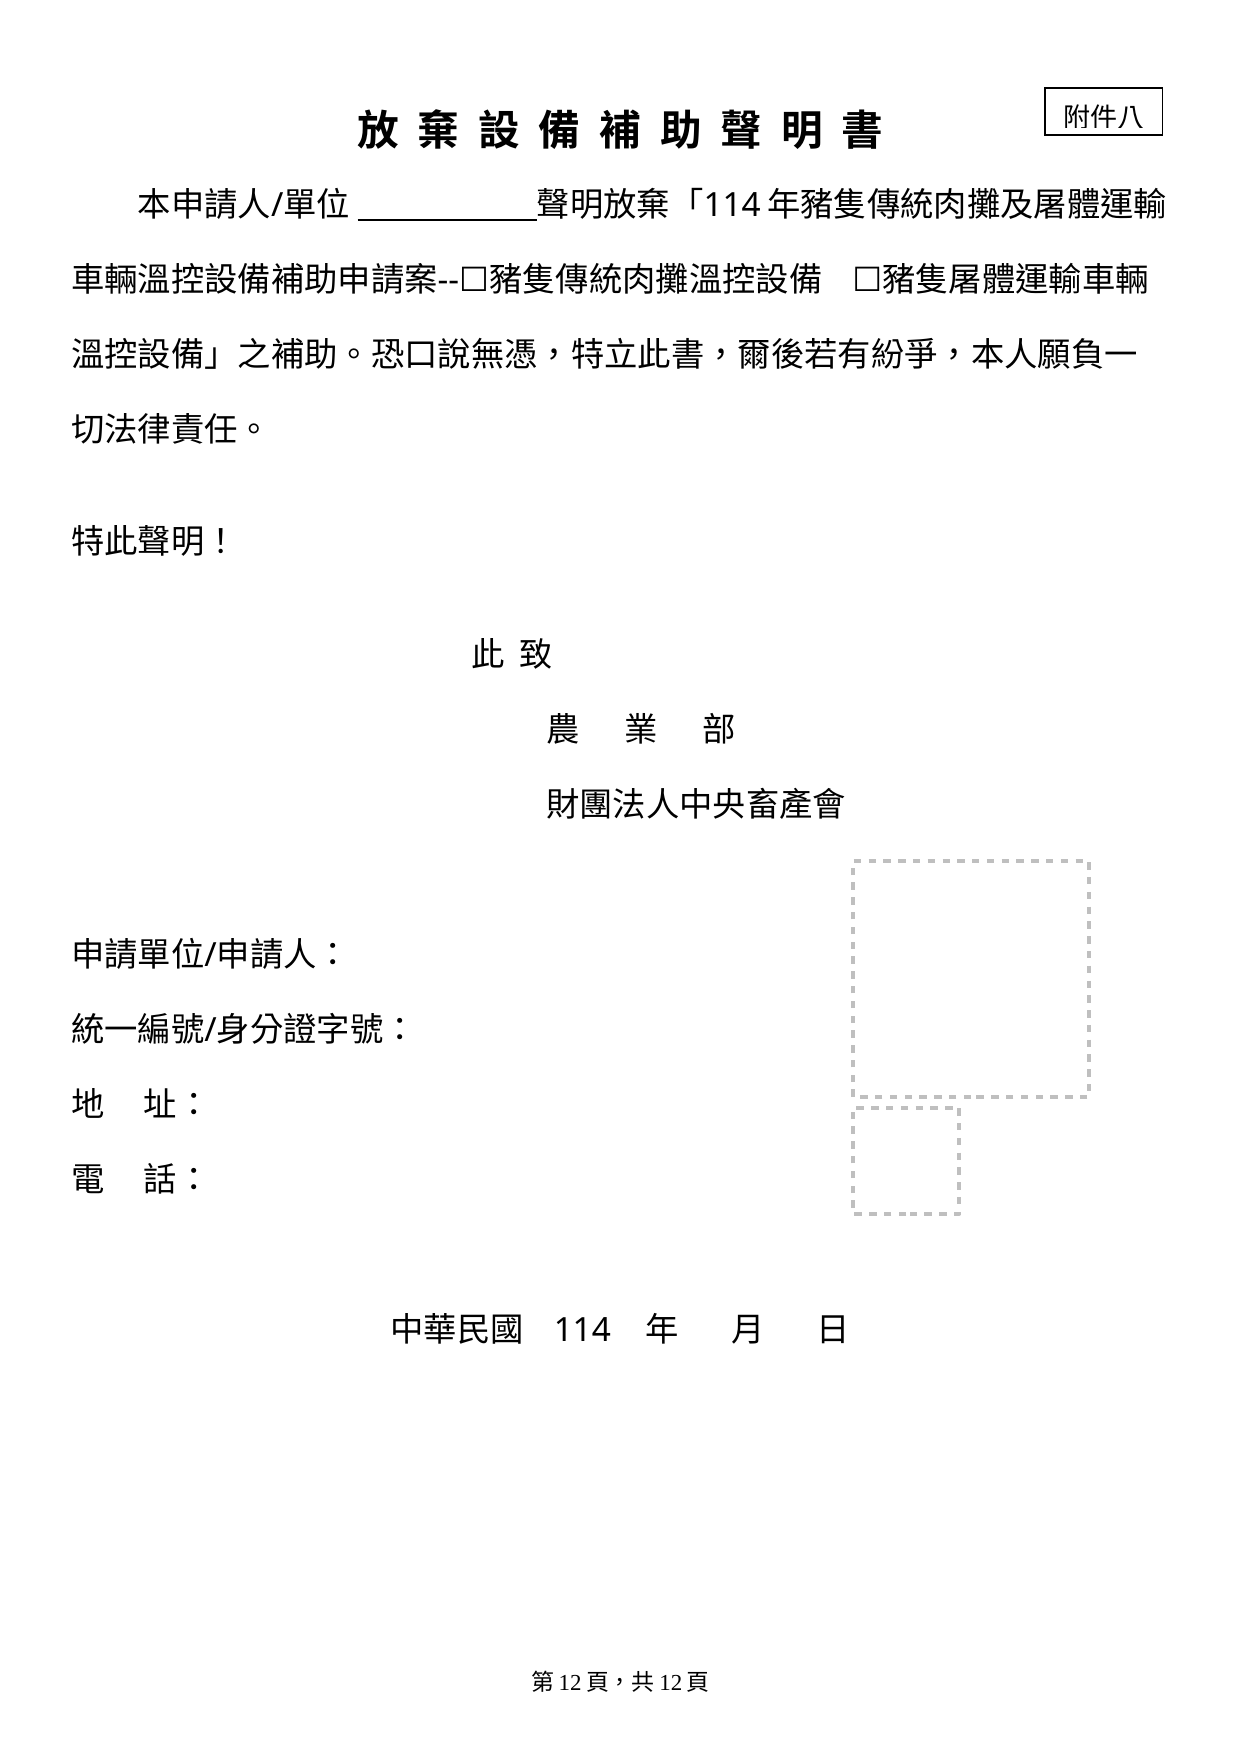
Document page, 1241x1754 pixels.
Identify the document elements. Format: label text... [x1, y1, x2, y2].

text 統一編號/身分證字號： [71, 989, 1169, 1064]
text 放 棄 設 備 補 助 聲 明 書 [71, 89, 1169, 164]
text 財團法人中央畜產會 [546, 764, 1169, 839]
text 申請單位/申請人： [71, 914, 1169, 989]
text 本申請人/單位 聲明放棄「114年豬隻傳統肉攤及屠體運輸車輛溫控設備補助申請案--☐豬隻傳統肉攤溫控設備 ☐豬隻屠體運輸車輛溫控設備」之補助。恐口說無憑，特立此書，爾後若有紛爭，本人願負一切法律責任。 [71, 164, 1169, 464]
text 附件八 [1060, 96, 1148, 127]
text 此 致 [471, 614, 1169, 689]
text 農 業 部 [546, 689, 1169, 764]
text 地址： [71, 1064, 1169, 1139]
text 特此聲明！ [71, 502, 1169, 577]
text 電話： [71, 1139, 1169, 1214]
text 中華民國 114 年 月 日 [71, 1289, 1169, 1364]
